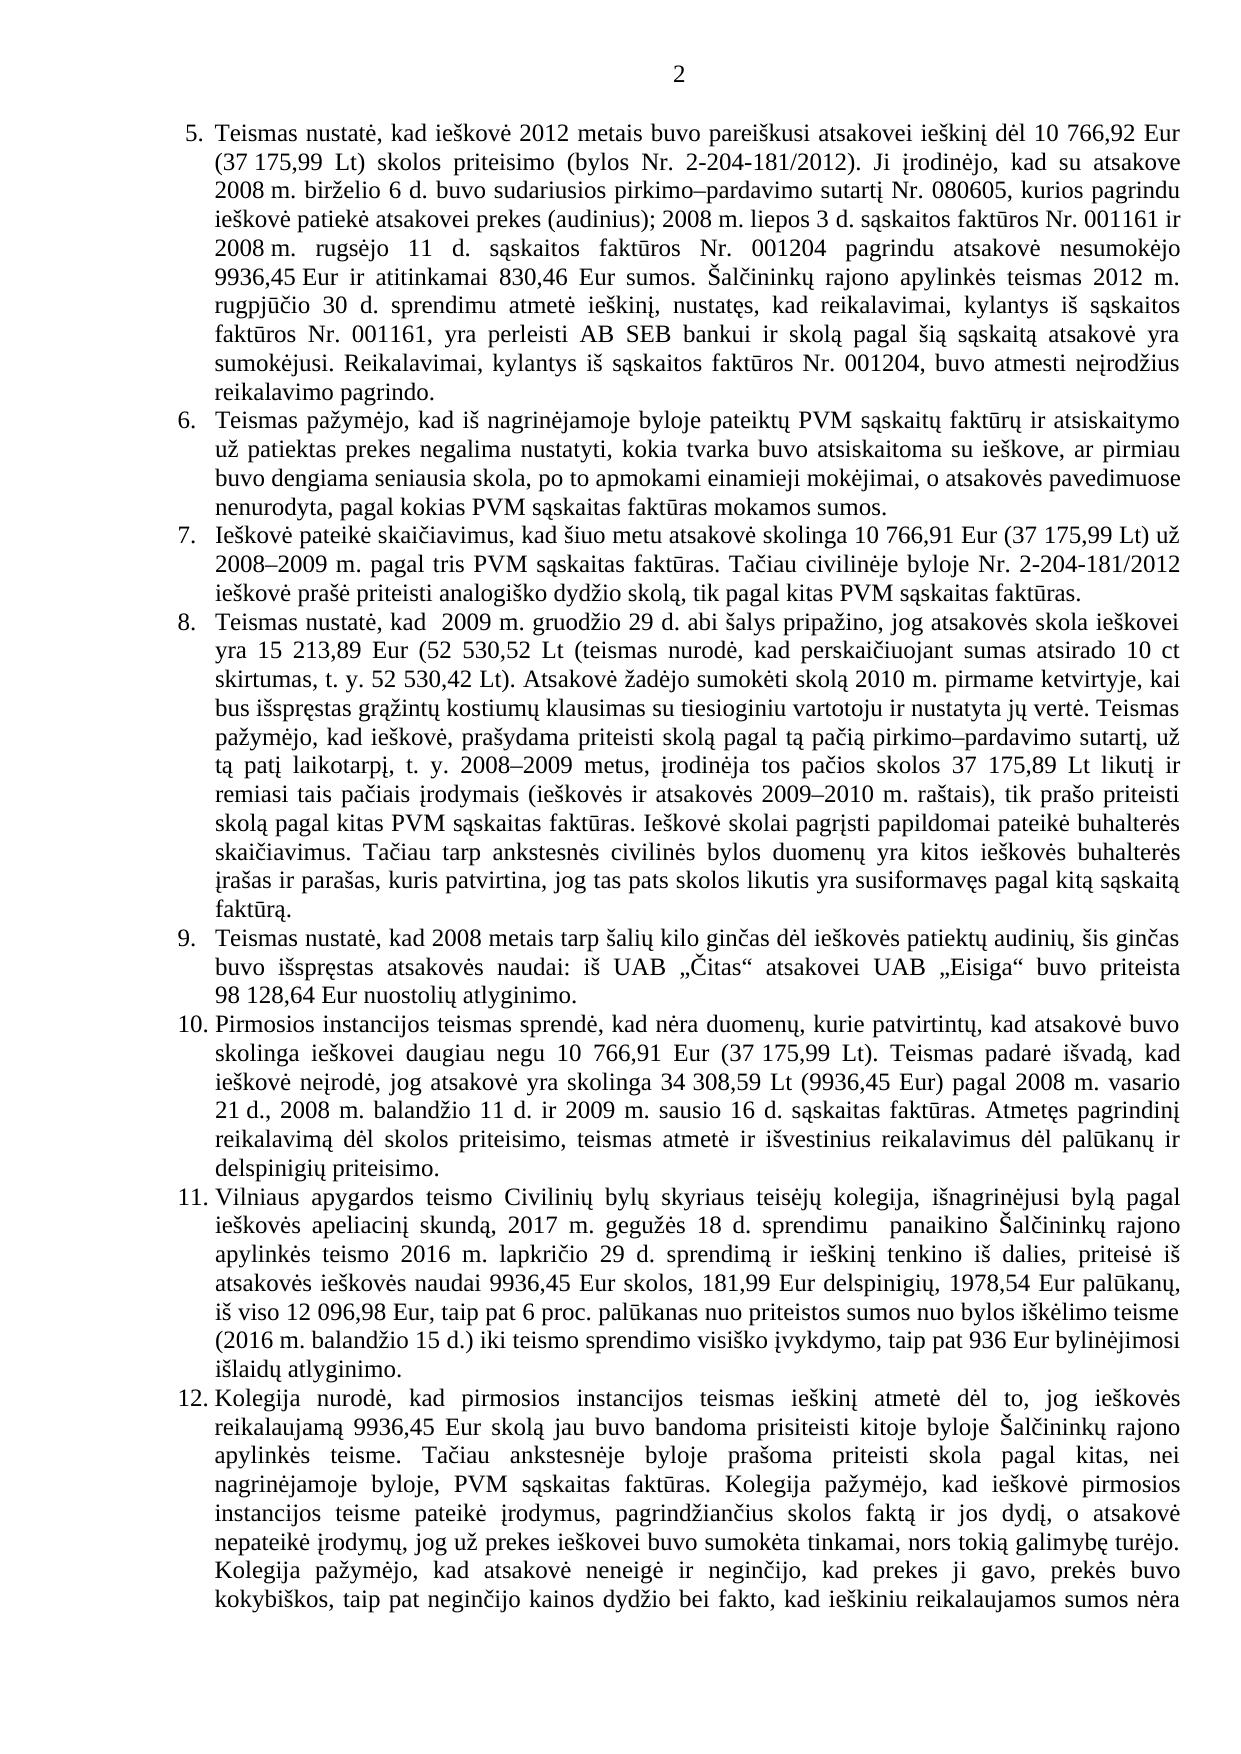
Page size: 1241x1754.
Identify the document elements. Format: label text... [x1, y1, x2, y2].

text 10. Pirmosios instancijos teismas sprendė, kad nėra duomenų, kurie patvirtintų, kad atsakovė buvo skolinga ieškovei daugiau negu 10 766,91 Eur (37 175,99 Lt). Teismas padarė išvadą, kad ieškovė neįrodė, jog atsakovė yra skolinga 34 308,59 Lt (9936,45 Eur) pagal 2008 m. vasario 21 d., 2008 m. balandžio 11 d. ir 2009 m. sausio 16 d. sąskaitas faktūras. Atmetęs pagrindinį reikalavimą dėl skolos priteisimo, teismas atmetė ir išvestinius reikalavimus dėl palūkanų ir delspinigių priteisimo. [177, 1009, 1181, 1182]
text 5. Teismas nustatė, kad ieškovė 2012 metais buvo pareiškusi atsakovei ieškinį dėl 10 766,92 Eur (37 175,99 Lt) skolos priteisimo (bylos Nr. 2-204-181/2012). Ji įrodinėjo, kad su atsakove 2008 m. birželio 6 d. buvo sudariusios pirkimo–pardavimo sutartį Nr. 080605, kurios pagrindu ieškovė patiekė atsakovei prekes (audinius); 2008 m. liepos 3 d. sąskaitos faktūros Nr. 001161 ir 2008 m. rugsėjo 11 d. sąskaitos faktūros Nr. 001204 pagrindu atsakovė nesumokėjo 9936,45 Eur ir atitinkamai 830,46 Eur sumos. Šalčininkų rajono apylinkės teismas 2012 m. rugpjūčio 30 d. sprendimu atmetė ieškinį, nustatęs, kad reikalavimai, kylantys iš sąskaitos faktūros Nr. 001161, yra perleisti AB SEB bankui ir skolą pagal šią sąskaitą atsakovė yra sumokėjusi. Reikalavimai, kylantys iš sąskaitos faktūros Nr. 001204, buvo atmesti neįrodžius reikalavimo pagrindo. [185, 118, 1181, 406]
text 12. Kolegija nurodė, kad pirmosios instancijos teismas ieškinį atmetė dėl to, jog ieškovės reikalaujamą 9936,45 Eur skolą jau buvo bandoma prisiteisti kitoje byloje Šalčininkų rajono apylinkės teisme. Tačiau ankstesnėje byloje prašoma priteisti skola pagal kitas, nei nagrinėjamoje byloje, PVM sąskaitas faktūras. Kolegija pažymėjo, kad ieškovė pirmosios instancijos teisme pateikė įrodymus, pagrindžiančius skolos faktą ir jos dydį, o atsakovė nepateikė įrodymų, jog už prekes ieškovei buvo sumokėta tinkamai, nors tokią galimybę turėjo. Kolegija pažymėjo, kad atsakovė neneigė ir neginčijo, kad prekes ji gavo, prekės buvo kokybiškos, taip pat neginčijo kainos dydžio bei fakto, kad ieškiniu reikalaujamos sumos nėra [177, 1383, 1181, 1613]
text 9. Teismas nustatė, kad 2008 metais tarp šalių kilo ginčas dėl ieškovės patiektų audinių, šis ginčas buvo išspręstas atsakovės naudai: iš UAB „Čitas“ atsakovei UAB „Eisiga“ buvo priteista 98 128,64 Eur nuostolių atlyginimo. [177, 923, 1181, 1009]
text 6. Teismas pažymėjo, kad iš nagrinėjamoje byloje pateiktų PVM sąskaitų faktūrų ir atsiskaitymo už patiektas prekes negalima nustatyti, kokia tvarka buvo atsiskaitoma su ieškove, ar pirmiau buvo dengiama seniausia skola, po to apmokami einamieji mokėjimai, o atsakovės pavedimuose nenurodyta, pagal kokias PVM sąskaitas faktūras mokamos sumos. [177, 406, 1181, 521]
text 11. Vilniaus apygardos teismo Civilinių bylų skyriaus teisėjų kolegija, išnagrinėjusi bylą pagal ieškovės apeliacinį skundą, 2017 m. gegužės 18 d. sprendimu panaikino Šalčininkų rajono apylinkės teismo 2016 m. lapkričio 29 d. sprendimą ir ieškinį tenkino iš dalies, priteisė iš atsakovės ieškovės naudai 9936,45 Eur skolos, 181,99 Eur delspinigių, 1978,54 Eur palūkanų, iš viso 12 096,98 Eur, taip pat 6 proc. palūkanas nuo priteistos sumos nuo bylos iškėlimo teisme (2016 m. balandžio 15 d.) iki teismo sprendimo visiško įvykdymo, taip pat 936 Eur bylinėjimosi išlaidų atlyginimo. [177, 1182, 1181, 1383]
text 8. Teismas nustatė, kad 2009 m. gruodžio 29 d. abi šalys pripažino, jog atsakovės skola ieškovei yra 15 213,89 Eur (52 530,52 Lt (teismas nurodė, kad perskaičiuojant sumas atsirado 10 ct skirtumas, t. y. 52 530,42 Lt). Atsakovė žadėjo sumokėti skolą 2010 m. pirmame ketvirtyje, kai bus išspręstas grąžintų kostiumų klausimas su tiesioginiu vartotoju ir nustatyta jų vertė. Teismas pažymėjo, kad ieškovė, prašydama priteisti skolą pagal tą pačią pirkimo–pardavimo sutartį, už tą patį laikotarpį, t. y. 2008–2009 metus, įrodinėja tos pačios skolos 37 175,89 Lt likutį ir remiasi tais pačiais įrodymais (ieškovės ir atsakovės 2009–2010 m. raštais), tik prašo priteisti skolą pagal kitas PVM sąskaitas faktūras. Ieškovė skolai pagrįsti papildomai pateikė buhalterės skaičiavimus. Tačiau tarp ankstesnės civilinės bylos duomenų yra kitos ieškovės buhalterės įrašas ir parašas, kuris patvirtina, jog tas pats skolos likutis yra susiformavęs pagal kitą sąskaitą faktūrą. [177, 607, 1181, 923]
text 7. Ieškovė pateikė skaičiavimus, kad šiuo metu atsakovė skolinga 10 766,91 Eur (37 175,99 Lt) už 2008–2009 m. pagal tris PVM sąskaitas faktūras. Tačiau civilinėje byloje Nr. 2-204-181/2012 ieškovė prašė priteisti analogiško dydžio skolą, tik pagal kitas PVM sąskaitas faktūras. [177, 521, 1181, 607]
